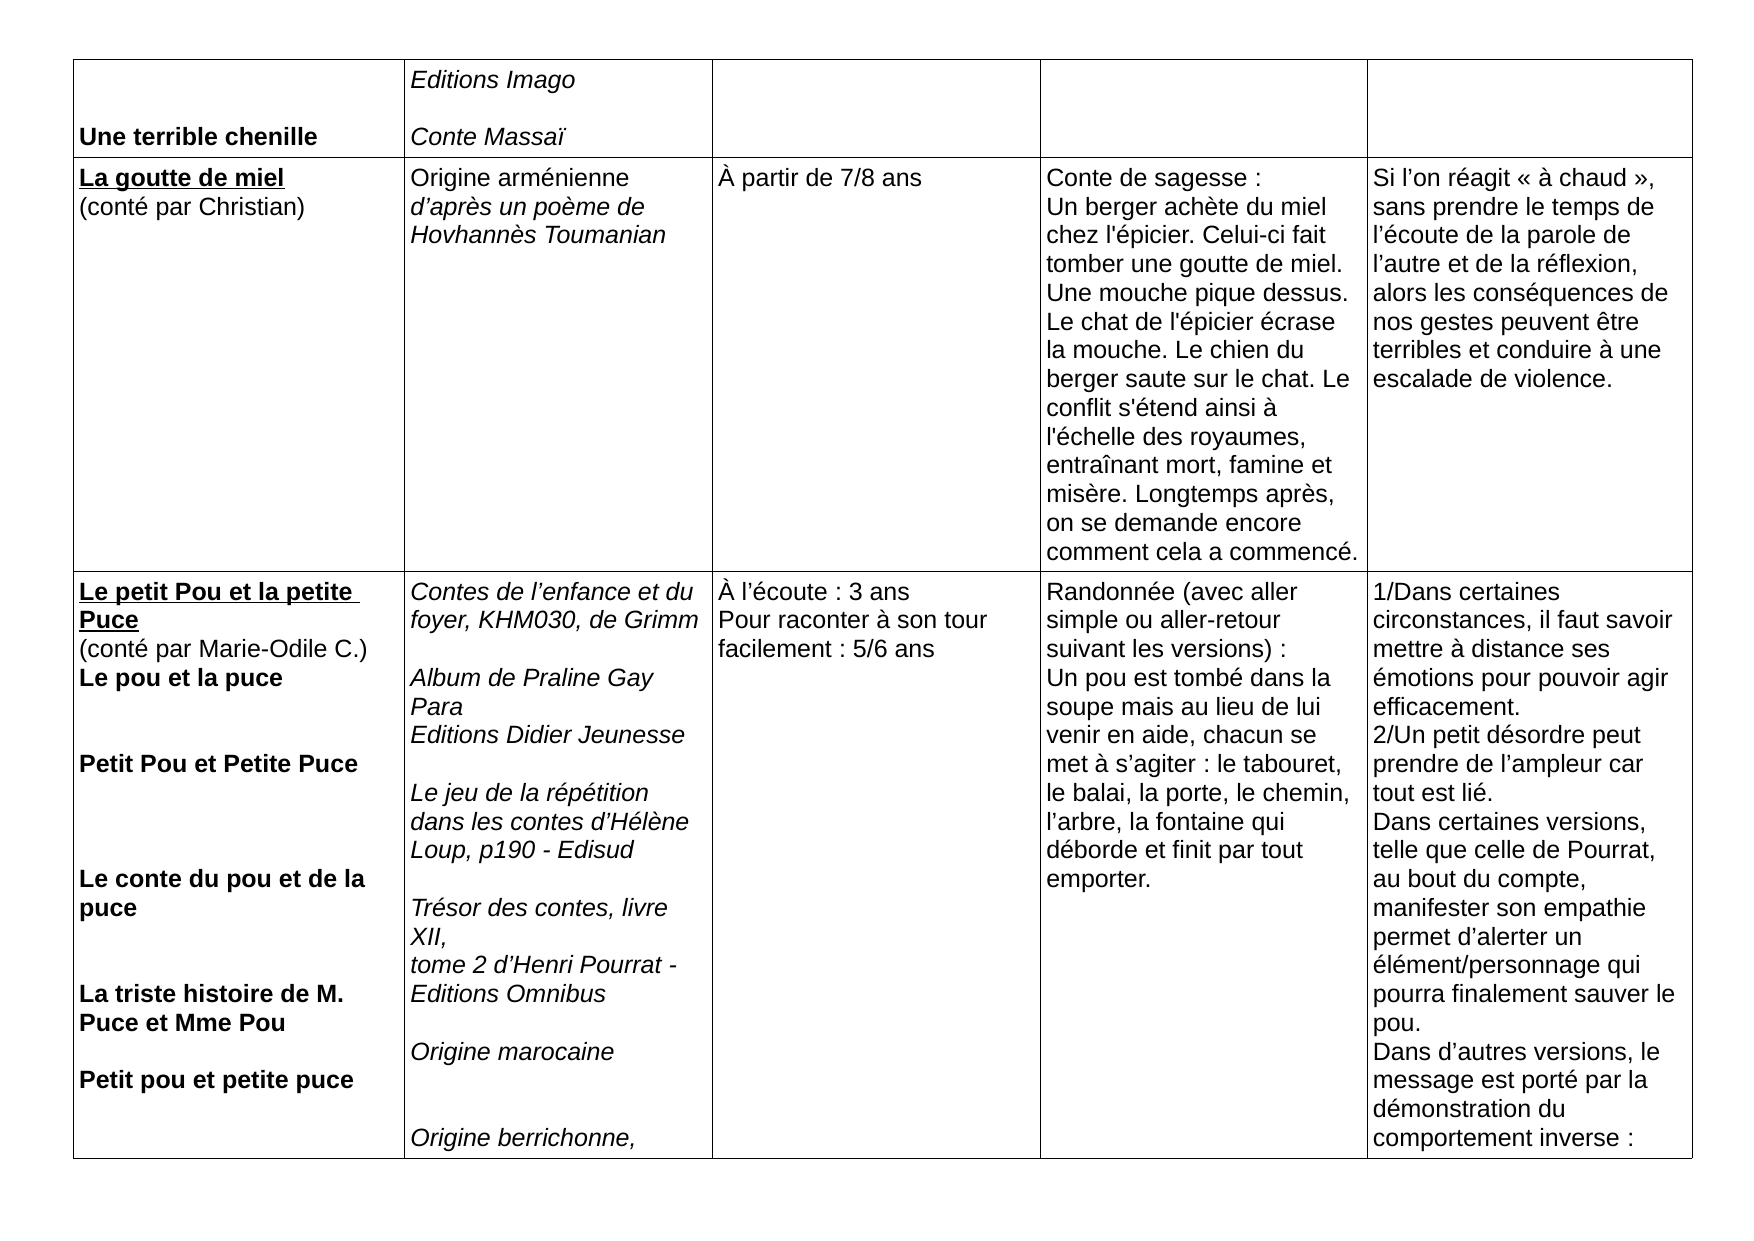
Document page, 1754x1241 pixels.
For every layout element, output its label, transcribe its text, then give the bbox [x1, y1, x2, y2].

table_cell Contes de l’enfance et du foyer, KHM030, de Grimm Album de Praline Gay Para Editions Didier Jeunesse Le jeu de la répétition dans les contes d’Hélène Loup, p190 - Edisud Trésor des contes, livre XII, tome 2 d’Henri Pourrat - Editions Omnibus Origine marocaine Origine berrichonne, [405, 572, 712, 1157]
table_cell Conte de sagesse : Un berger achète du miel chez l'épicier. Celui-ci fait tomber une goutte de miel. Une mouche pique dessus. Le chat de l'épicier écrase la mouche. Le chien du berger saute sur le chat. Le conflit s'étend ainsi à l'échelle des royaumes, entraînant mort, famine et misère. Longtemps après, on se demande encore comment cela a commencé. [1041, 158, 1367, 571]
table_cell [713, 60, 1040, 157]
table_cell Si l’on réagit « à chaud », sans prendre le temps de l’écoute de la parole de l’autre et de la réflexion, alors les conséquences de nos gestes peuvent être terribles et conduire à une escalade de violence. [1368, 158, 1692, 571]
table_cell Le petit Pou et la petite Puce (conté par Marie-Odile C.) Le pou et la puce Petit Pou et Petite Puce Le conte du pou et de la puce La triste histoire de M. Puce et Mme Pou Petit pou et petite puce [74, 572, 404, 1157]
table_cell Origine arménienne d’après un poème de Hovhannès Toumanian [405, 158, 712, 571]
table_cell [1041, 60, 1367, 157]
table_cell Une terrible chenille [74, 60, 404, 157]
table_cell À partir de 7/8 ans [713, 158, 1040, 571]
table_cell La goutte de miel (conté par Christian) [74, 158, 404, 571]
table_cell Randonnée (avec aller simple ou aller-retour suivant les versions) : Un pou est tombé dans la soupe mais au lieu de lui venir en aide, chacun se met à s’agiter : le tabouret, le balai, la porte, le chemin, l’arbre, la fontaine qui déborde et finit par tout emporter. [1041, 572, 1367, 1157]
table_cell 1/Dans certaines circonstances, il faut savoir mettre à distance ses émotions pour pouvoir agir efficacement. 2/Un petit désordre peut prendre de l’ampleur car tout est lié. Dans certaines versions, telle que celle de Pourrat, au bout du compte, manifester son empathie permet d’alerter un élément/personnage qui pourra finalement sauver le pou. Dans d’autres versions, le message est porté par la démonstration du comportement inverse : [1368, 572, 1692, 1157]
table_cell À l’écoute : 3 ans Pour raconter à son tour facilement : 5/6 ans [713, 572, 1040, 1157]
table_cell Editions Imago Conte Massaï [405, 60, 712, 157]
table_cell [1368, 60, 1692, 157]
